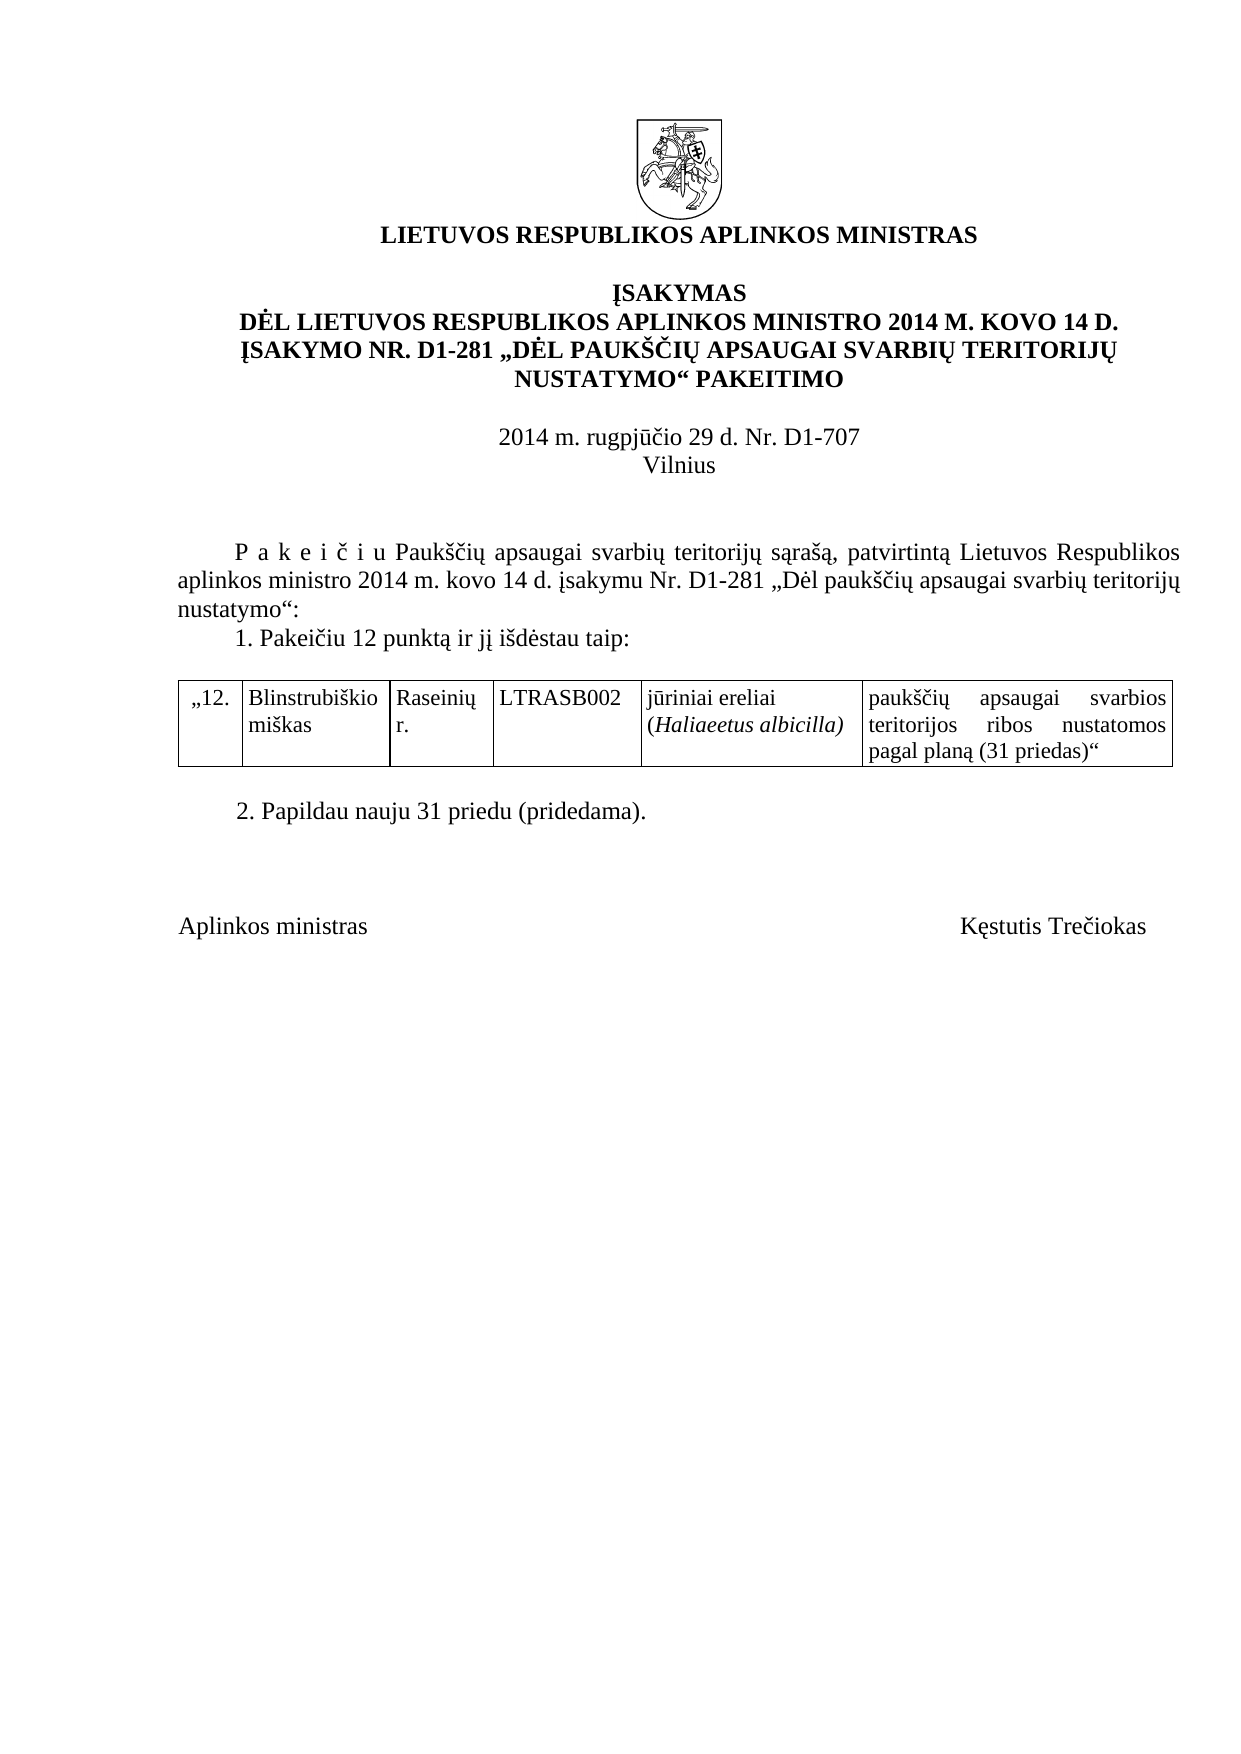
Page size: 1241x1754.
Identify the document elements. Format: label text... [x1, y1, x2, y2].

table_header Raseinių r. [391, 681, 493, 766]
table_header „12. [179, 681, 242, 766]
text Aplinkos ministras Kęstutis Trečiokas [178, 911, 1177, 940]
text 1. Pakeičiu 12 punktą ir jį išdėstau taip: [177, 623, 1181, 652]
text LIETUVOS RESPUBLIKOS APLINKOS MINISTRAS [177, 220, 1181, 249]
table_header Blinstrubiškio miškas [243, 681, 389, 766]
table_header paukščių apsaugai svarbios teritorijos ribos nustatomos pagal planą (31 priedas)“ [863, 681, 1172, 766]
table_header jūriniai ereliai (Haliaeetus albicilla) [642, 681, 862, 766]
text 2014 m. rugpjūčio 29 d. Nr. D1-707 [177, 422, 1181, 450]
text ĮSAKYMAS [177, 278, 1181, 307]
text Vilnius [177, 450, 1181, 479]
text DĖL LIETUVOS RESPUBLIKOS APLINKOS MINISTRO 2014 M. KOVO 14 D. ĮSAKYMO NR. D1-281 „DĖL PAUKŠČIŲ APSAUGAI SVARBIŲ TERITORIJŲ NUSTATYMO“ PAKEITIMO [177, 307, 1181, 393]
text 2. Papildau nauju 31 priedu (pridedama). [177, 796, 1181, 825]
table_header LTRASB002 [494, 681, 641, 766]
text P a k e i č i u Paukščių apsaugai svarbių teritorijų sąrašą, patvirtintą Lietuvos Respublikos aplinkos ministro 2014 m. kovo 14 d. įsakymu Nr. D1-281 „Dėl paukščių apsaugai svarbių teritorijų nustatymo“: [177, 537, 1181, 623]
